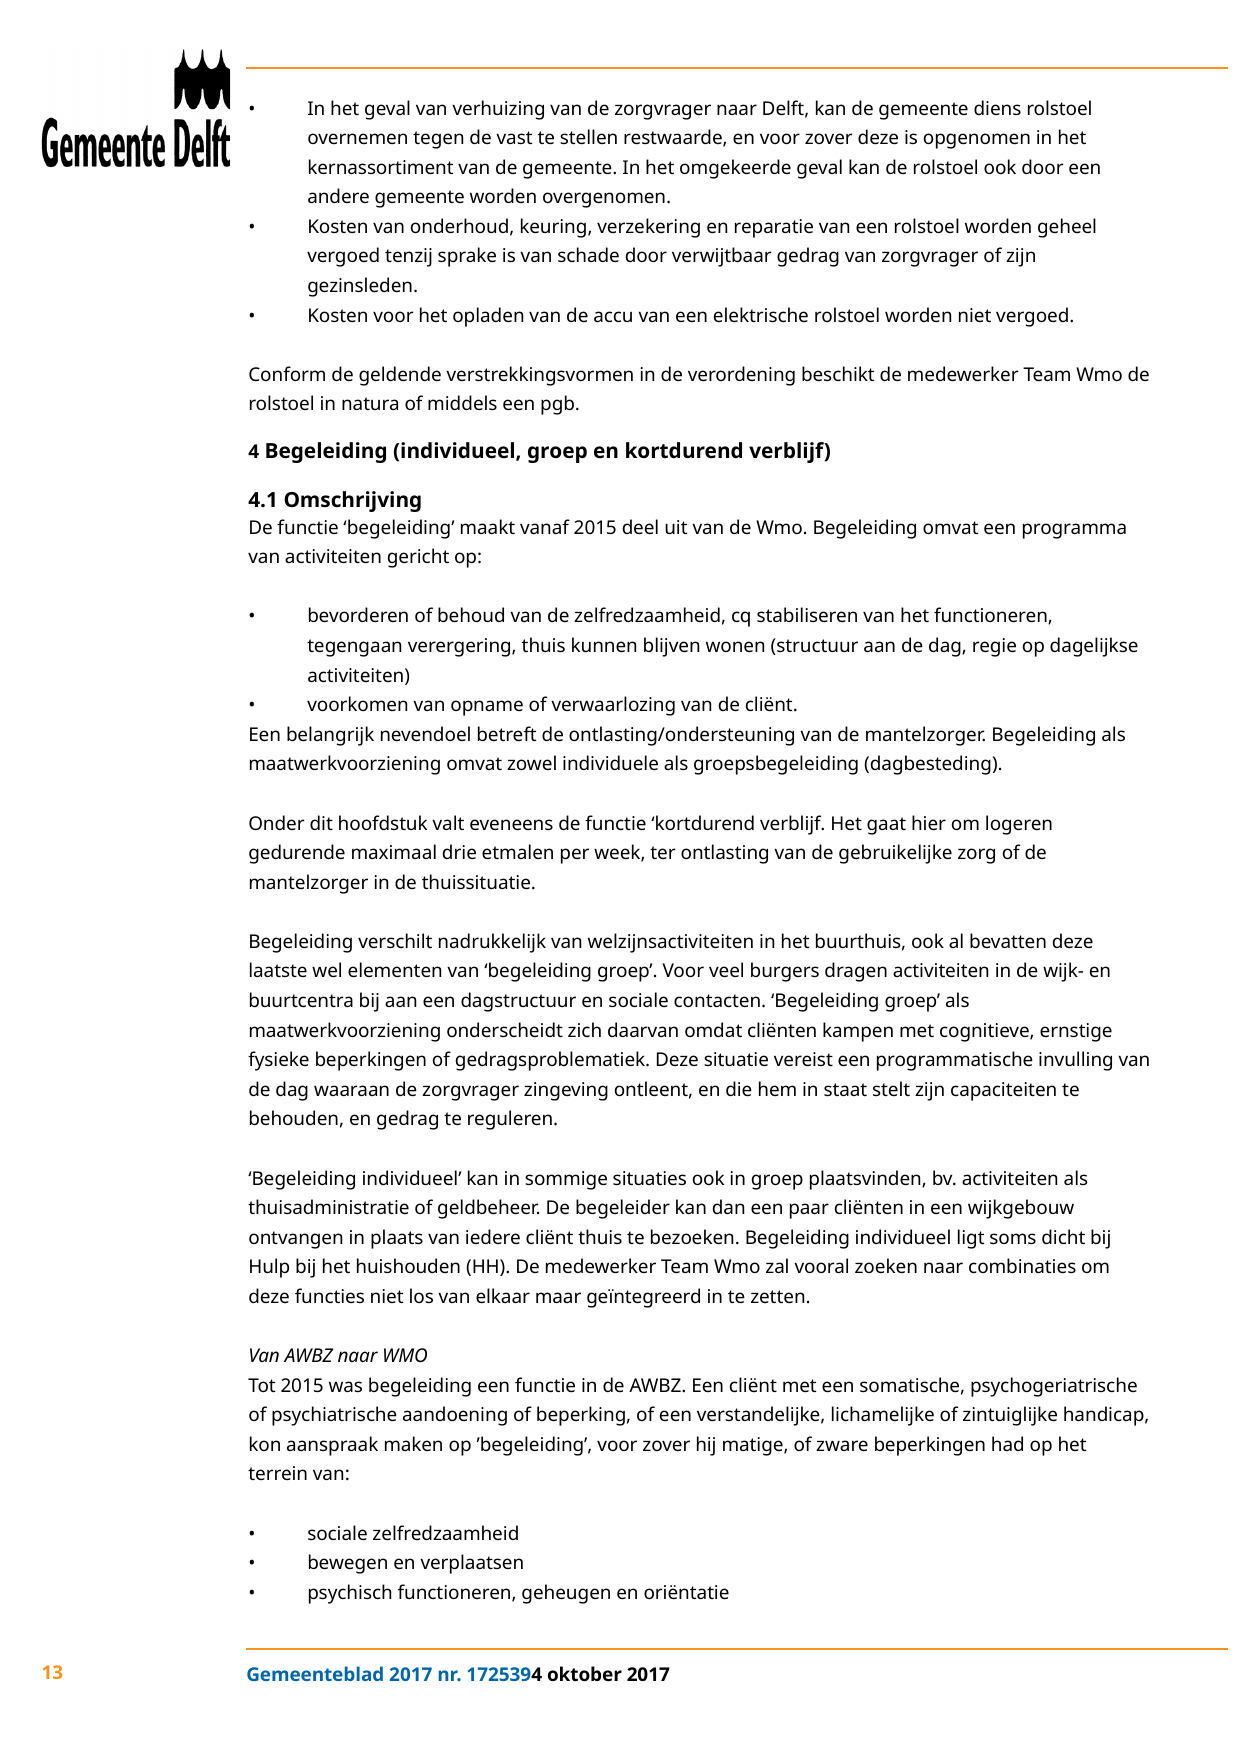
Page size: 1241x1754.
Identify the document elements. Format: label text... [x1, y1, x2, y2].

text 4.1 Omschrijving [248, 486, 1152, 514]
text Van AWBZ naar WMO [248, 1342, 1152, 1368]
text ‘Begeleiding individueel’ kan in sommige situaties ook in groep plaatsvinden, bv. activiteiten als thuisadministratie of geldbeheer. De begeleider kan dan een paar cliënten in een wijkgebouw ontvangen in plaats van iedere cliënt thuis te bezoeken. Begeleiding individueel ligt soms dicht bij Hulp bij het huishouden (HH). De medewerker Team Wmo zal vooral zoeken naar combinaties om deze functies niet los van elkaar maar geïntegreerd in te zetten. [248, 1165, 1152, 1309]
text Een belangrijk nevendoel betreft de ontlasting/ondersteuning van de mantelzorger. Begeleiding als maatwerkvoorziening omvat zowel individuele als groepsbegeleiding (dagbesteding). [248, 721, 1152, 776]
list Kosten voor het opladen van de accu van een elektrische rolstoel worden niet vergoed. [248, 302, 1152, 328]
text 4 Begeleiding (individueel, groep en kortdurend verblijf) [248, 436, 1152, 465]
text De functie ‘begeleiding’ maakt vanaf 2015 deel uit van de Wmo. Begeleiding omvat een programma van activiteiten gericht op: [248, 514, 1152, 569]
list In het geval van verhuizing van de zorgvrager naar Delft, kan de gemeente diens rolstoel overnemen tegen de vast te stellen restwaarde, en voor zover deze is opgenomen in het kernassortiment van de gemeente. In het omgekeerde geval kan de rolstoel ook door een andere gemeente worden overgenomen. [248, 95, 1152, 209]
list sociale zelfredzaamheid [248, 1520, 1152, 1546]
list Kosten van onderhoud, keuring, verzekering en reparatie van een rolstoel worden geheel vergoed tenzij sprake is van schade door verwijtbaar gedrag van zorgvrager of zijn gezinsleden. [248, 213, 1152, 298]
text Onder dit hoofdstuk valt eveneens de functie ‘kortdurend verblijf. Het gaat hier om logeren gedurende maximaal drie etmalen per week, ter ontlasting van de gebruikelijke zorg of de mantelzorger in de thuissituatie. [248, 810, 1152, 895]
list voorkomen van opname of verwaarlozing van de cliënt. [248, 691, 1152, 717]
text Conform de geldende verstrekkingsvormen in de verordening beschikt de medewerker Team Wmo de rolstoel in natura of middels een pgb. [248, 361, 1152, 416]
list bewegen en verplaatsen [248, 1549, 1152, 1575]
list bevorderen of behoud van de zelfredzaamheid, cq stabiliseren van het functioneren, tegengaan verergering, thuis kunnen blijven wonen (structuur aan de dag, regie op dagelijkse activiteiten) [248, 603, 1152, 688]
list psychisch functioneren, geheugen en oriëntatie [248, 1579, 1152, 1605]
text Tot 2015 was begeleiding een functie in de AWBZ. Een cliënt met een somatische, psychogeriatrische of psychiatrische aandoening of beperking, of een verstandelijke, lichamelijke of zintuiglijke handicap, kon aanspraak maken op ’begeleiding’, voor zover hij matige, of zware beperkingen had op het terrein van: [248, 1372, 1152, 1486]
text Begeleiding verschilt nadrukkelijk van welzijnsactiviteiten in het buurthuis, ook al bevatten deze laatste wel elementen van ‘begeleiding groep’. Voor veel burgers dragen activiteiten in de wijk- en buurtcentra bij aan een dagstructuur en sociale contacten. ‘Begeleiding groep’ als maatwerkvoorziening onderscheidt zich daarvan omdat cliënten kampen met cognitieve, ernstige fysieke beperkingen of gedragsproblematiek. Deze situatie vereist een programmatische invulling van de dag waaraan de zorgvrager zingeving ontleent, en die hem in staat stelt zijn capaciteiten te behouden, en gedrag te reguleren. [248, 928, 1152, 1131]
picture [41, 47, 231, 172]
